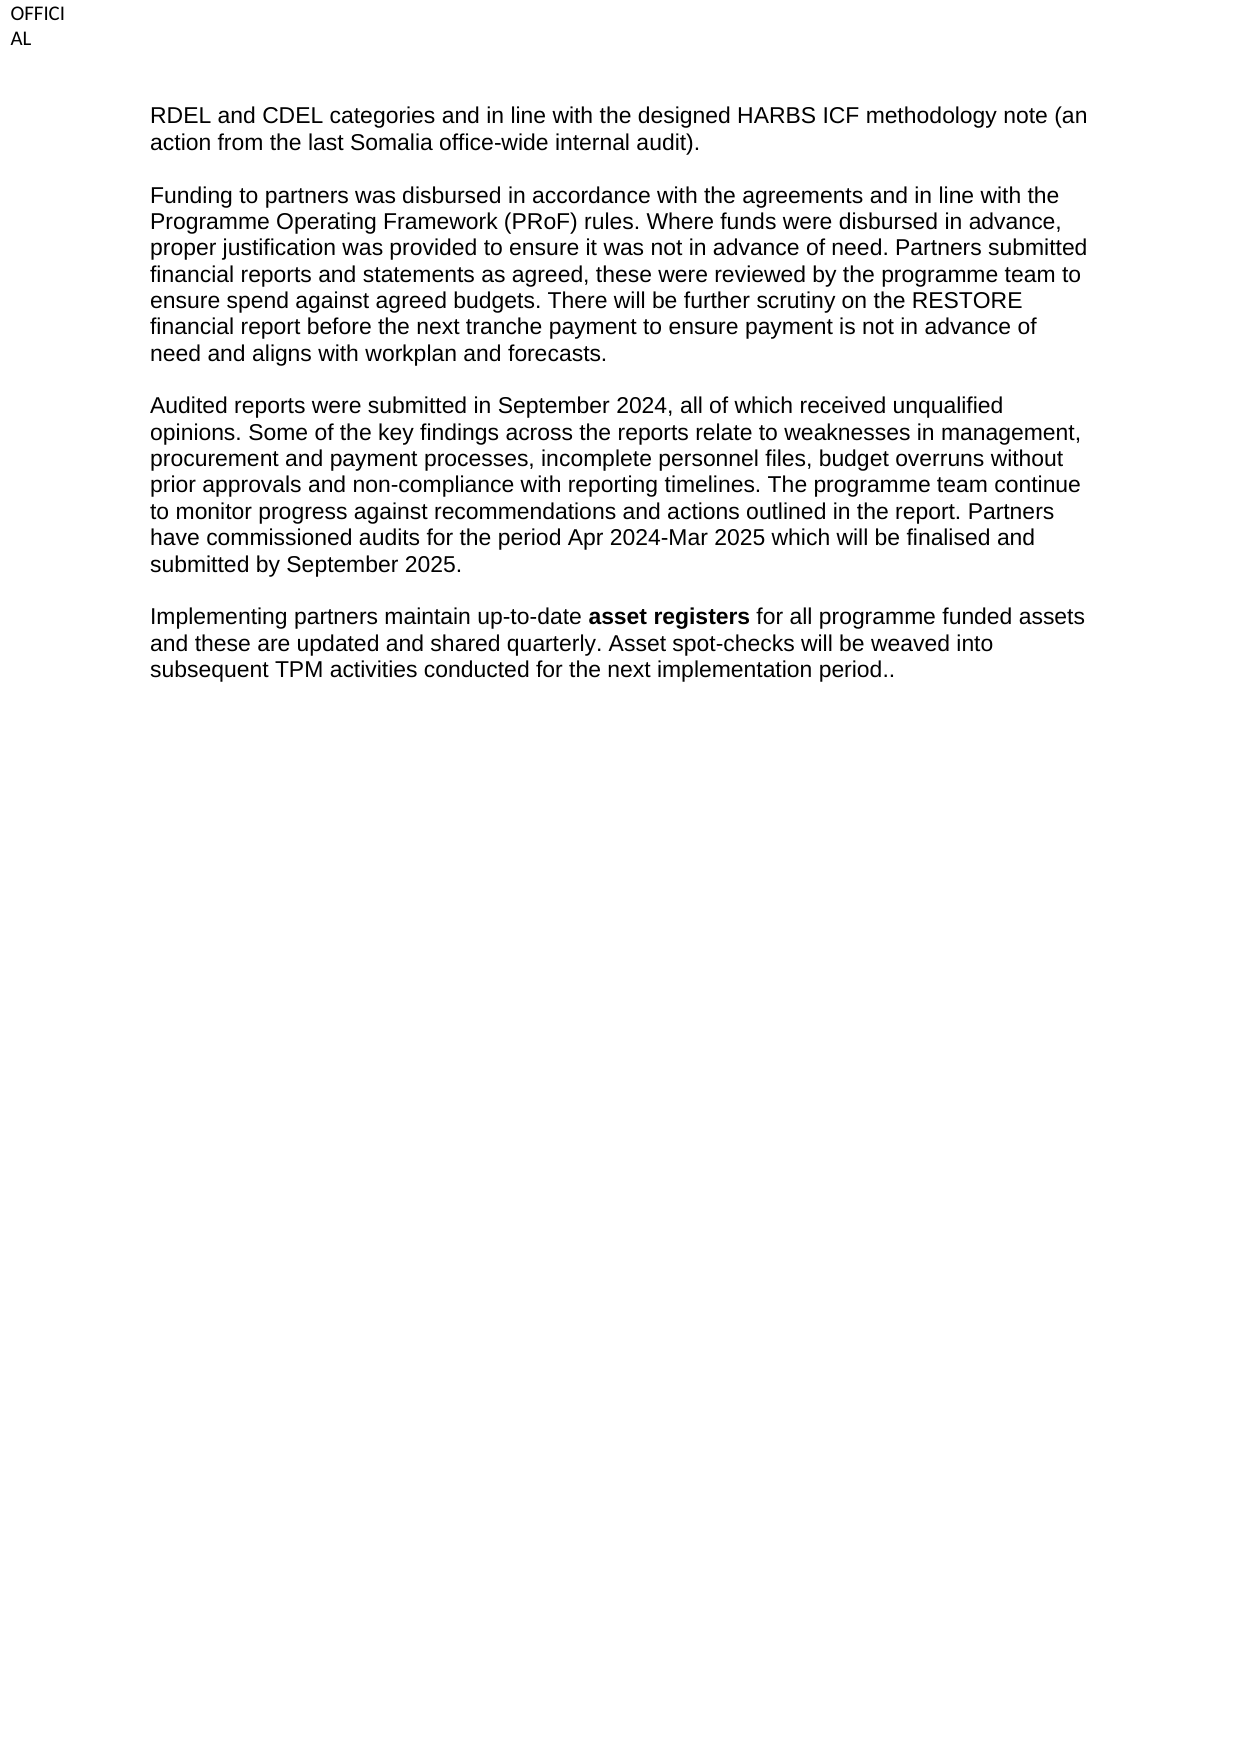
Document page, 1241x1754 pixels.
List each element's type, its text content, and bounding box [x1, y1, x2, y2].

text Audited reports were submitted in September 2024, all of which received unqualified opinions. Some of the key findings across the reports relate to weaknesses in management, procurement and payment processes, incomplete personnel files, budget overruns without prior approvals and non-compliance with reporting timelines. The programme team continue to monitor progress against recommendations and actions outlined in the report. Partners have commissioned audits for the period Apr 2024-Mar 2025 which will be finalised and submitted by September 2025. [150, 392, 1090, 577]
text Funding to partners was disbursed in accordance with the agreements and in line with the Programme Operating Framework (PRoF) rules. Where funds were disbursed in advance, proper justification was provided to ensure it was not in advance of need. Partners submitted financial reports and statements as agreed, these were reviewed by the programme team to ensure spend against agreed budgets. There will be further scrutiny on the RESTORE financial report before the next tranche payment to ensure payment is not in advance of need and aligns with workplan and forecasts. [150, 182, 1090, 366]
text RDEL and CDEL categories and in line with the designed HARBS ICF methodology note (an action from the last Somalia office-wide internal audit). [150, 102, 1090, 155]
text Implementing partners maintain up-to-date asset registers for all programme funded assets and these are updated and shared quarterly. Asset spot-checks will be weaved into subsequent TPM activities conducted for the next implementation period.. [150, 603, 1090, 682]
